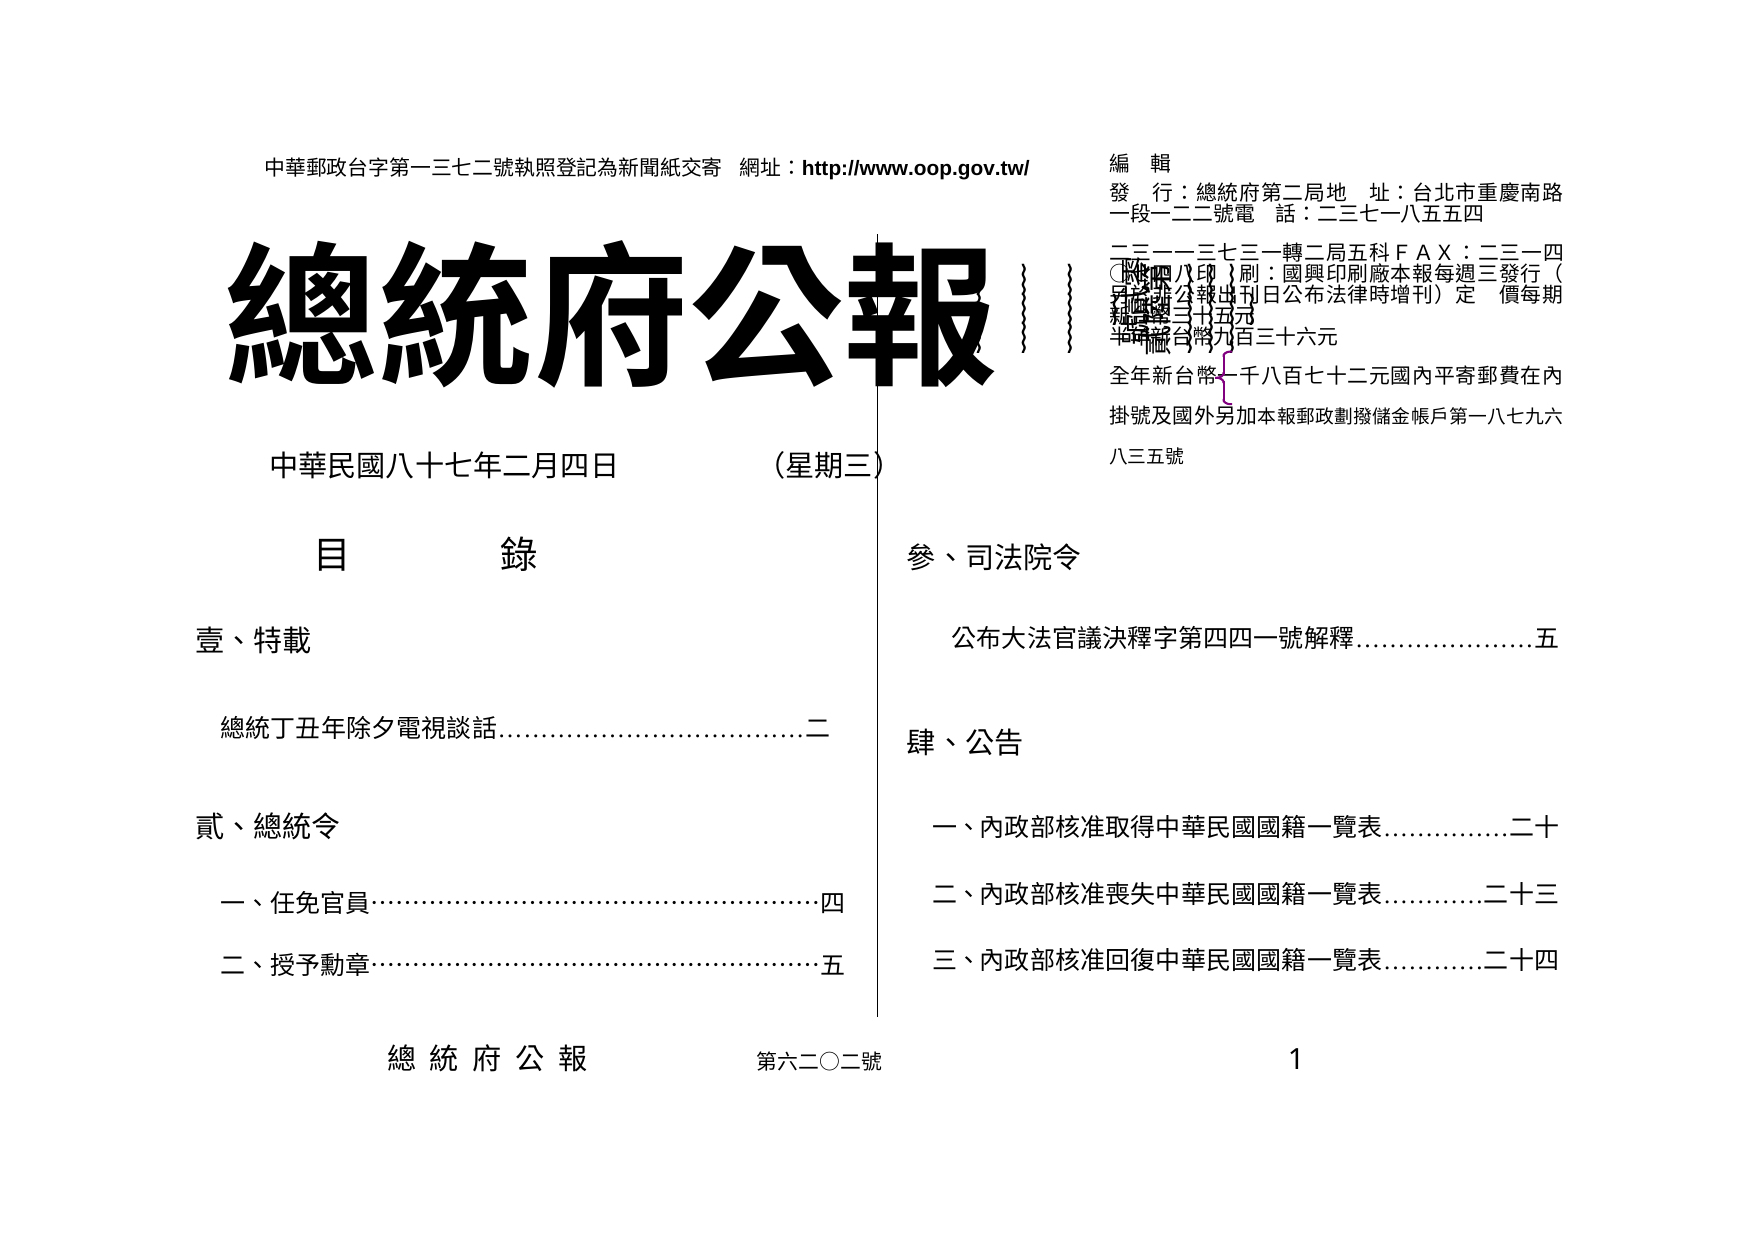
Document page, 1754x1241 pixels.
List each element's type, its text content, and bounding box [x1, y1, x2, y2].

text 一、內政部核准取得中華民國國籍一覽表……………二十 [907, 783, 1559, 850]
text 三、內政部核准回復中華民國國籍一覽表…………二十四 [907, 916, 1559, 983]
text 二、內政部核准喪失中華民國國籍一覽表…………二十三 [907, 850, 1559, 916]
text 肆、公告 [907, 685, 1559, 771]
text 公布大法官議決釋字第四四一號解釋…………………五 [907, 598, 1559, 660]
text 目 錄 [195, 234, 847, 585]
text 壹、特載 [195, 610, 847, 662]
text 總統丁丑年除夕電視談話………………………………二 [195, 687, 847, 750]
text 二、授予勳章………………………………………………五 [195, 925, 847, 987]
text 貳、總統令 [195, 787, 847, 850]
text 一、任免官員………………………………………………四 [195, 862, 847, 925]
text 參、司法院令 [907, 234, 1559, 585]
